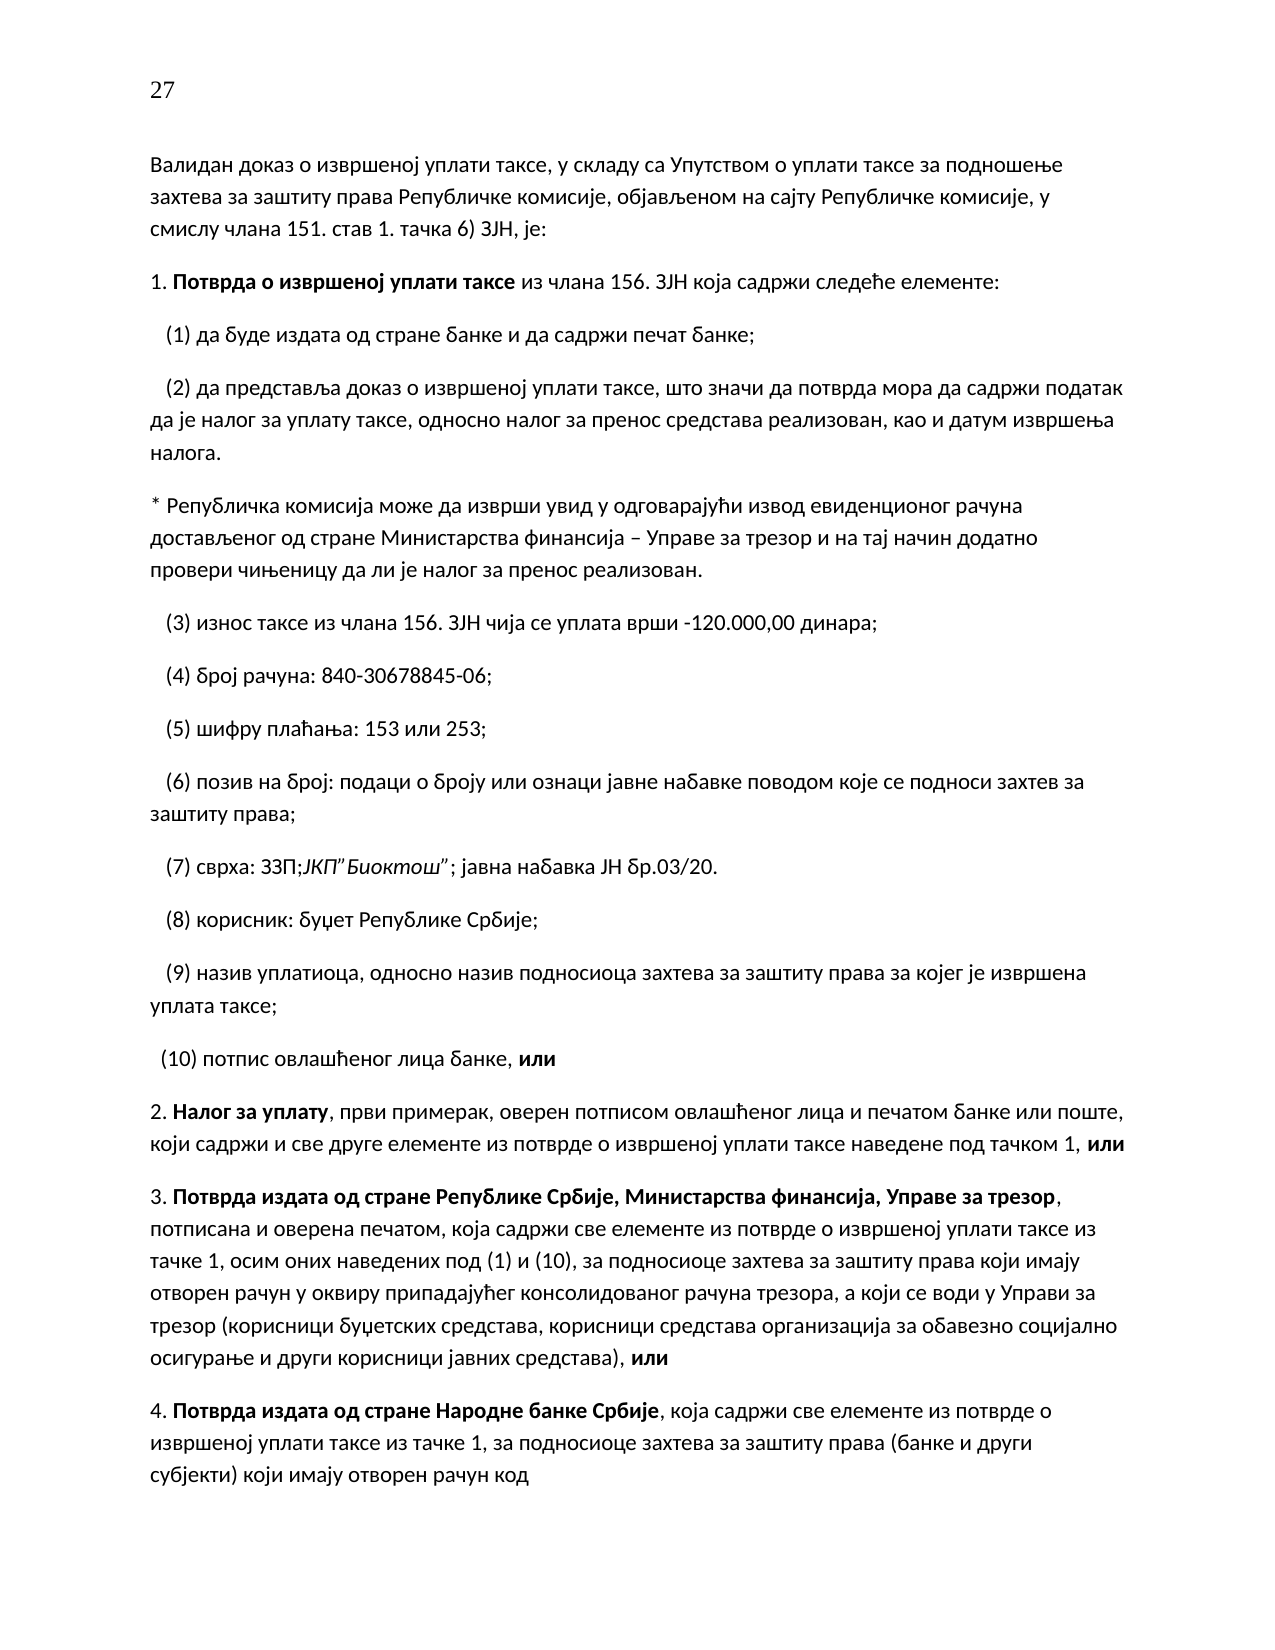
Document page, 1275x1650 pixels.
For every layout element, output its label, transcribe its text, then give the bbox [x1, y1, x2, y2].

text (8) корисник: буџет Републике Србије; [150, 906, 1125, 933]
text 4. Потврда издата од стране Народне банке Србије, која садржи све елементе из потврде о извршеној уплати таксе из тачке 1, за подносиоце захтева за заштиту права (банке и други субјекти) који имају отворен рачун код [150, 1396, 1125, 1488]
text Валидан доказ о извршеној уплати таксе, у складу са Упутством о уплати таксе за подношење захтева за заштиту права Републичке комисије, објављеном на сајту Републичке комисије, у смислу члана 151. став 1. тачка 6) ЗЈН, је: [150, 150, 1125, 242]
text (1) да буде издата од стране банке и да садржи печат банке; [150, 320, 1125, 348]
text (7) сврха: ЗЗП;ЈКП”Биоктош”; јавна набавка ЈН бр.03/20. [150, 852, 1125, 881]
text (6) позив на број: подаци о броју или ознаци јавне набавке поводом које се подноси захтев за заштиту права; [150, 767, 1125, 827]
text 2. Налог за уплату, први примерак, оверен потписом овлашћеног лица и печатом банке или поште, који садржи и све друге елементе из потврде о извршеној уплати таксе наведене под тачком 1, или [150, 1097, 1125, 1157]
text (9) назив уплатиоца, односно назив подносиоца захтева за заштиту права за којег је извршена уплата таксе; [150, 958, 1125, 1019]
text 1. Потврда о извршеној уплати таксе из члана 156. ЗЈН која садржи следеће елементе: [150, 267, 1125, 295]
text * Републичка комисија може да изврши увид у одговарајући извод евиденционог рачуна достављеног од стране Министарства финансија – Управе за трезор и на тај начин додатно провери чињеницу да ли је налог за пренос реализован. [150, 491, 1125, 583]
text (10) потпис овлашћеног лица банке, или [150, 1044, 1125, 1072]
text (4) број рачуна: 840-30678845-06; [150, 661, 1125, 689]
text (2) да представља доказ о извршеној уплати таксе, што значи да потврда мора да садржи податак да је налог за уплату таксе, односно налог за пренос средстава реализован, као и датум извршења налога. [150, 373, 1125, 466]
text 3. Потврда издата од стране Републике Србије, Министарства финансија, Управе за трезор, потписана и оверена печатом, која садржи све елементе из потврде о извршеној уплати таксе из тачке 1, осим оних наведених под (1) и (10), за подносиоце захтева за заштиту права који имају отворен рачун у оквиру припадајућег консолидованог рачуна трезора, а који се води у Управи за трезор (корисници буџетских средстава, корисници средстава организација за обавезно социјално осигурање и други корисници јавних средстава), или [150, 1182, 1125, 1371]
text (3) износ таксе из члана 156. ЗЈН чија се уплата врши -120.000,00 динара; [150, 608, 1125, 636]
text (5) шифру плаћања: 153 или 253; [150, 714, 1125, 742]
